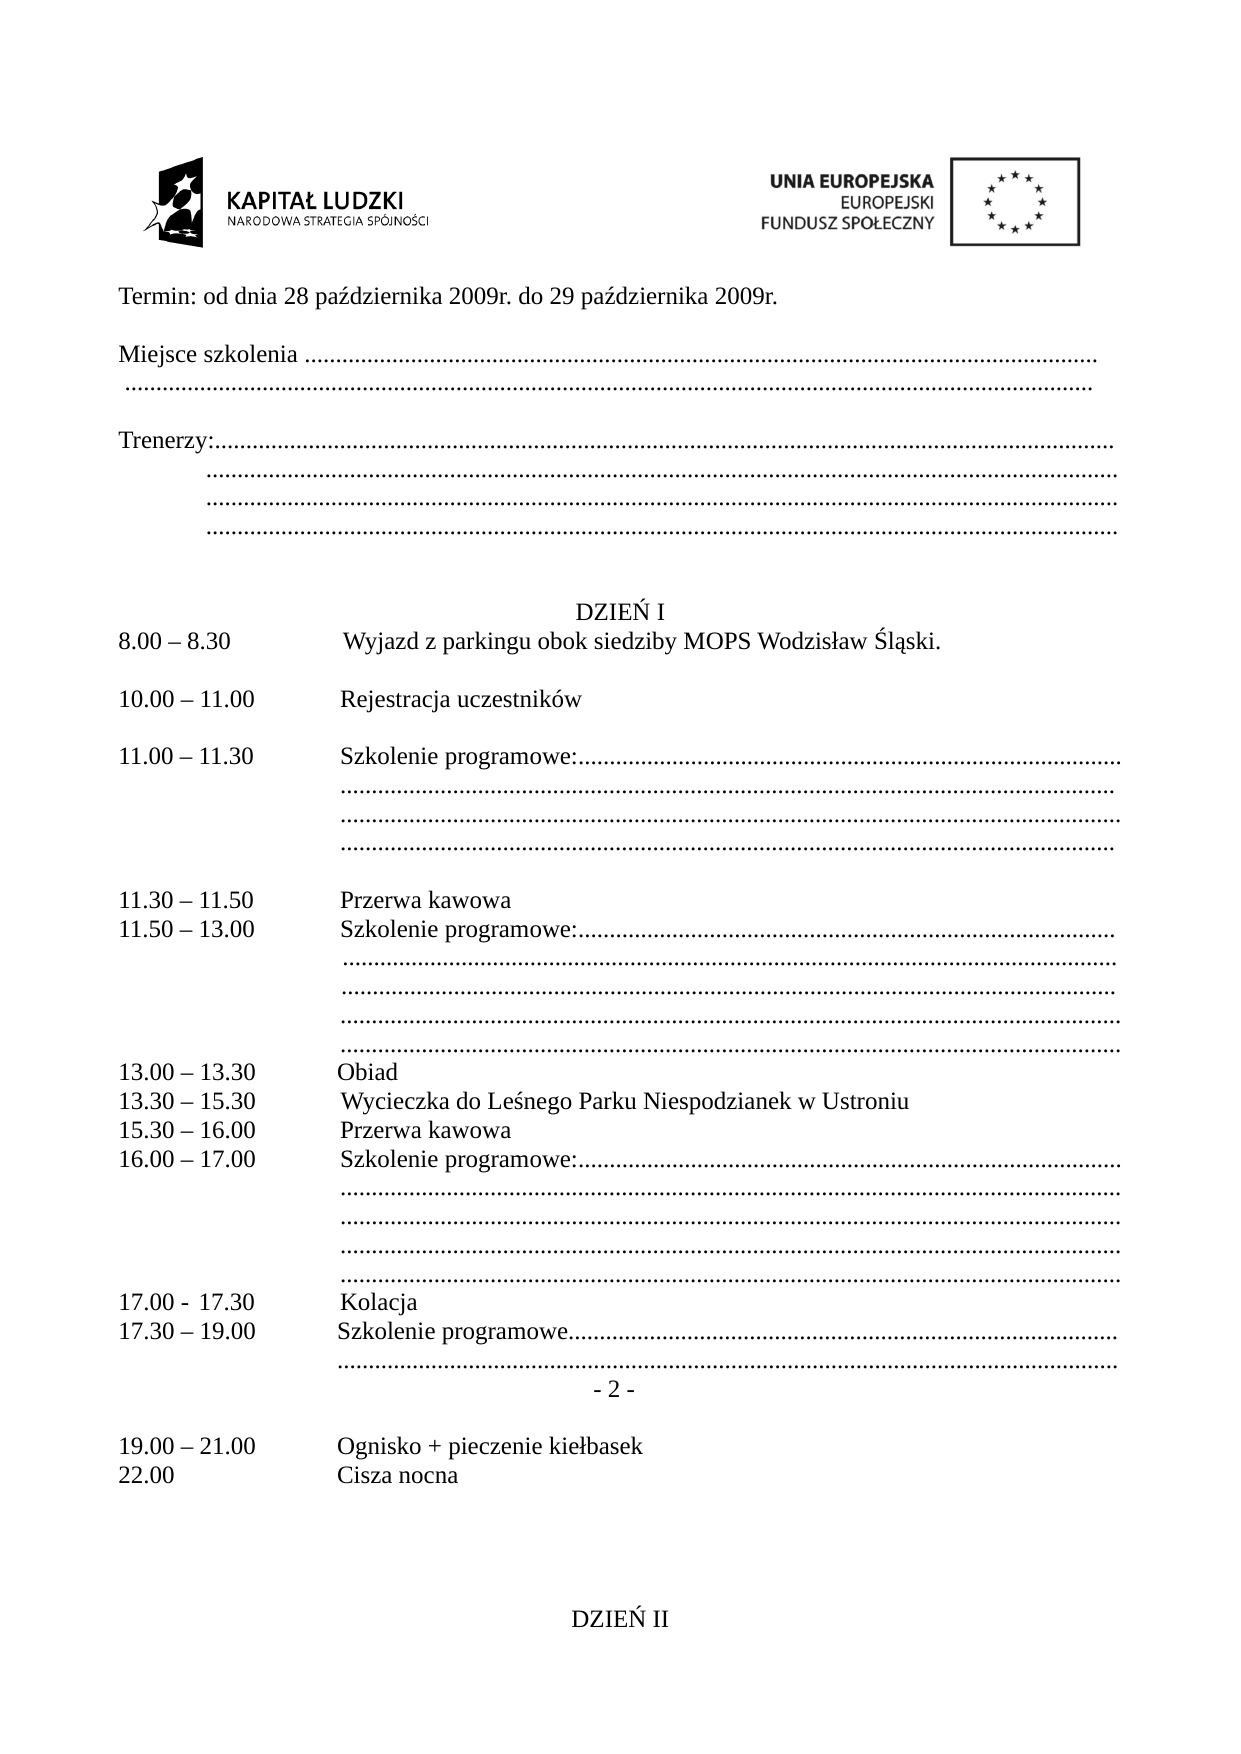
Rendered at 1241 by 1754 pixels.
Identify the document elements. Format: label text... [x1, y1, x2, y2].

text .................................................................................................................................................. [118, 511, 1122, 540]
text 11.50 – 13.00 Szkolenie programowe:...................................................................................... ............................................................................................................................ ............................................................................................................................ ............................................................................................................................. ............................................................................................................................. [118, 914, 1122, 1057]
text ............................................................................................................................. ............................................................................................................................ [118, 799, 1122, 856]
text 15.30 – 16.00 Przerwa kawowa [118, 1115, 1122, 1144]
text - 2 - [118, 1374, 1122, 1402]
text Termin: od dnia 28 października 2009r. do 29 października 2009r. [118, 282, 1122, 310]
text 10.00 – 11.00 Rejestracja uczestników [118, 684, 1122, 712]
text 13.30 – 15.30 Wycieczka do Leśnego Parku Niespodzianek w Ustroniu [118, 1086, 1122, 1115]
text Trenerzy:................................................................................................................................................ [118, 425, 1122, 454]
text .................................................................................................................................................. [118, 482, 1122, 511]
text 11.30 – 11.50 Przerwa kawowa [118, 885, 1122, 914]
text 16.00 – 17.00 Szkolenie programowe:....................................................................................... ............................................................................................................................. ............................................................................................................................. ............................................................................................................................. ............................................................................................................................. [118, 1144, 1122, 1287]
text 8.00 – 8.30 Wyjazd z parkingu obok siedziby MOPS Wodzisław Śląski. [118, 626, 1122, 655]
text 17.30 – 19.00 Szkolenie programowe........................................................................................ ............................................................................................................................. [118, 1316, 1122, 1374]
text 19.00 – 21.00 Ognisko + pieczenie kiełbasek [118, 1431, 1122, 1460]
text .................................................................................................................................................. [118, 454, 1122, 482]
picture [118, 118, 1122, 282]
text DZIEŃ I [118, 597, 1122, 626]
text DZIEŃ II [118, 1604, 1122, 1632]
text 13.00 – 13.30 Obiad [118, 1057, 1122, 1086]
text 17.00 - 17.30 Kolacja [118, 1287, 1122, 1316]
text 11.00 – 11.30 Szkolenie programowe:....................................................................................... [118, 741, 1122, 770]
text ........................................................................................................................................................... [118, 367, 1122, 396]
text 22.00 Cisza nocna [118, 1460, 1122, 1489]
text Miejsce szkolenia ............................................................................................................................... [118, 339, 1122, 367]
text ............................................................................................................................ [118, 770, 1122, 799]
